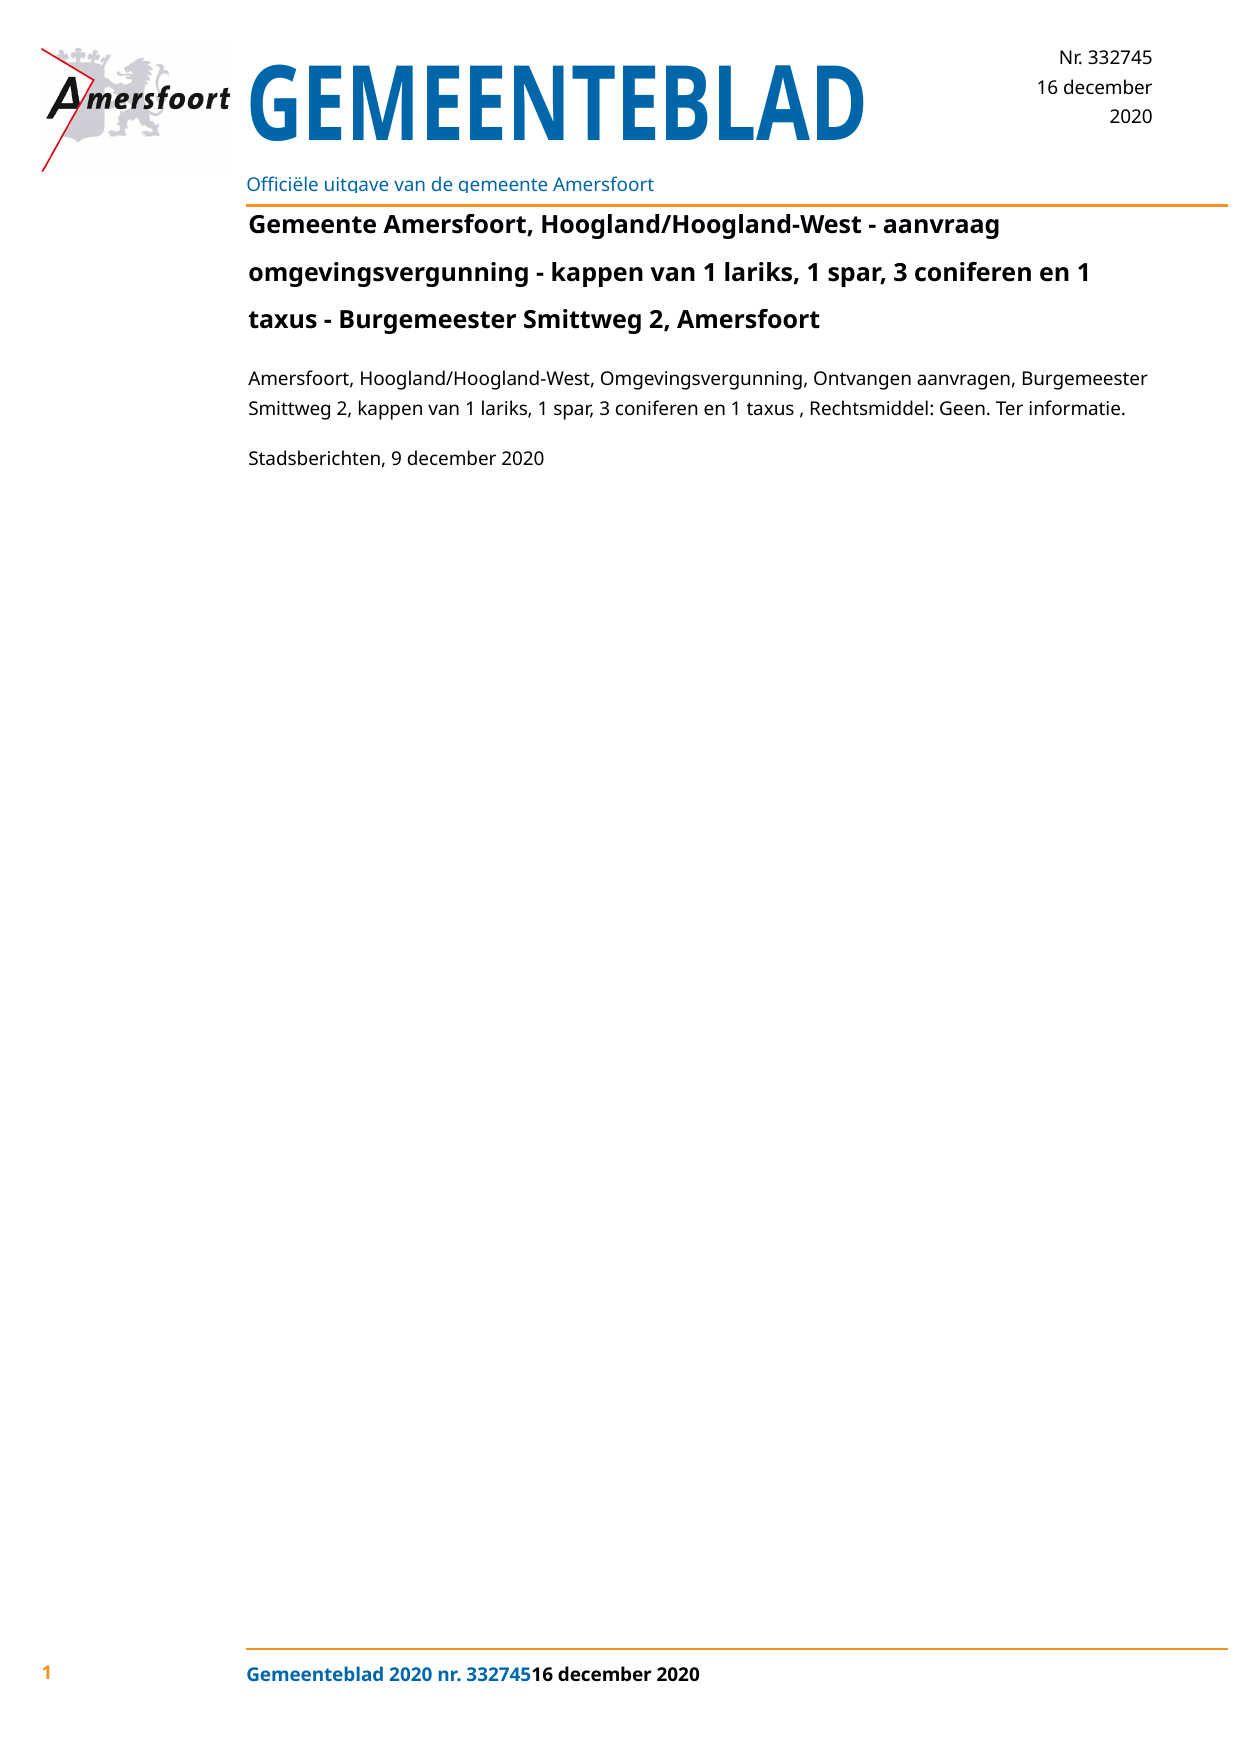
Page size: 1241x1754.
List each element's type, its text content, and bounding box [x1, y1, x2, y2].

text Stadsberichten, 9 december 2020 [248, 446, 1152, 471]
text Gemeente Amersfoort, Hoogland/Hoogland-West - aanvraag omgevingsvergunning - kappen van 1 lariks, 1 spar, 3 coniferen en 1 taxus - Burgemeester Smittweg 2, Amersfoort [248, 207, 1152, 336]
picture [41, 47, 231, 172]
text Amersfoort, Hoogland/Hoogland-West, Omgevingsvergunning, Ontvangen aanvragen, Burgemeester Smittweg 2, kappen van 1 lariks, 1 spar, 3 coniferen en 1 taxus , Rechtsmiddel: Geen. Ter informatie. [248, 366, 1152, 421]
